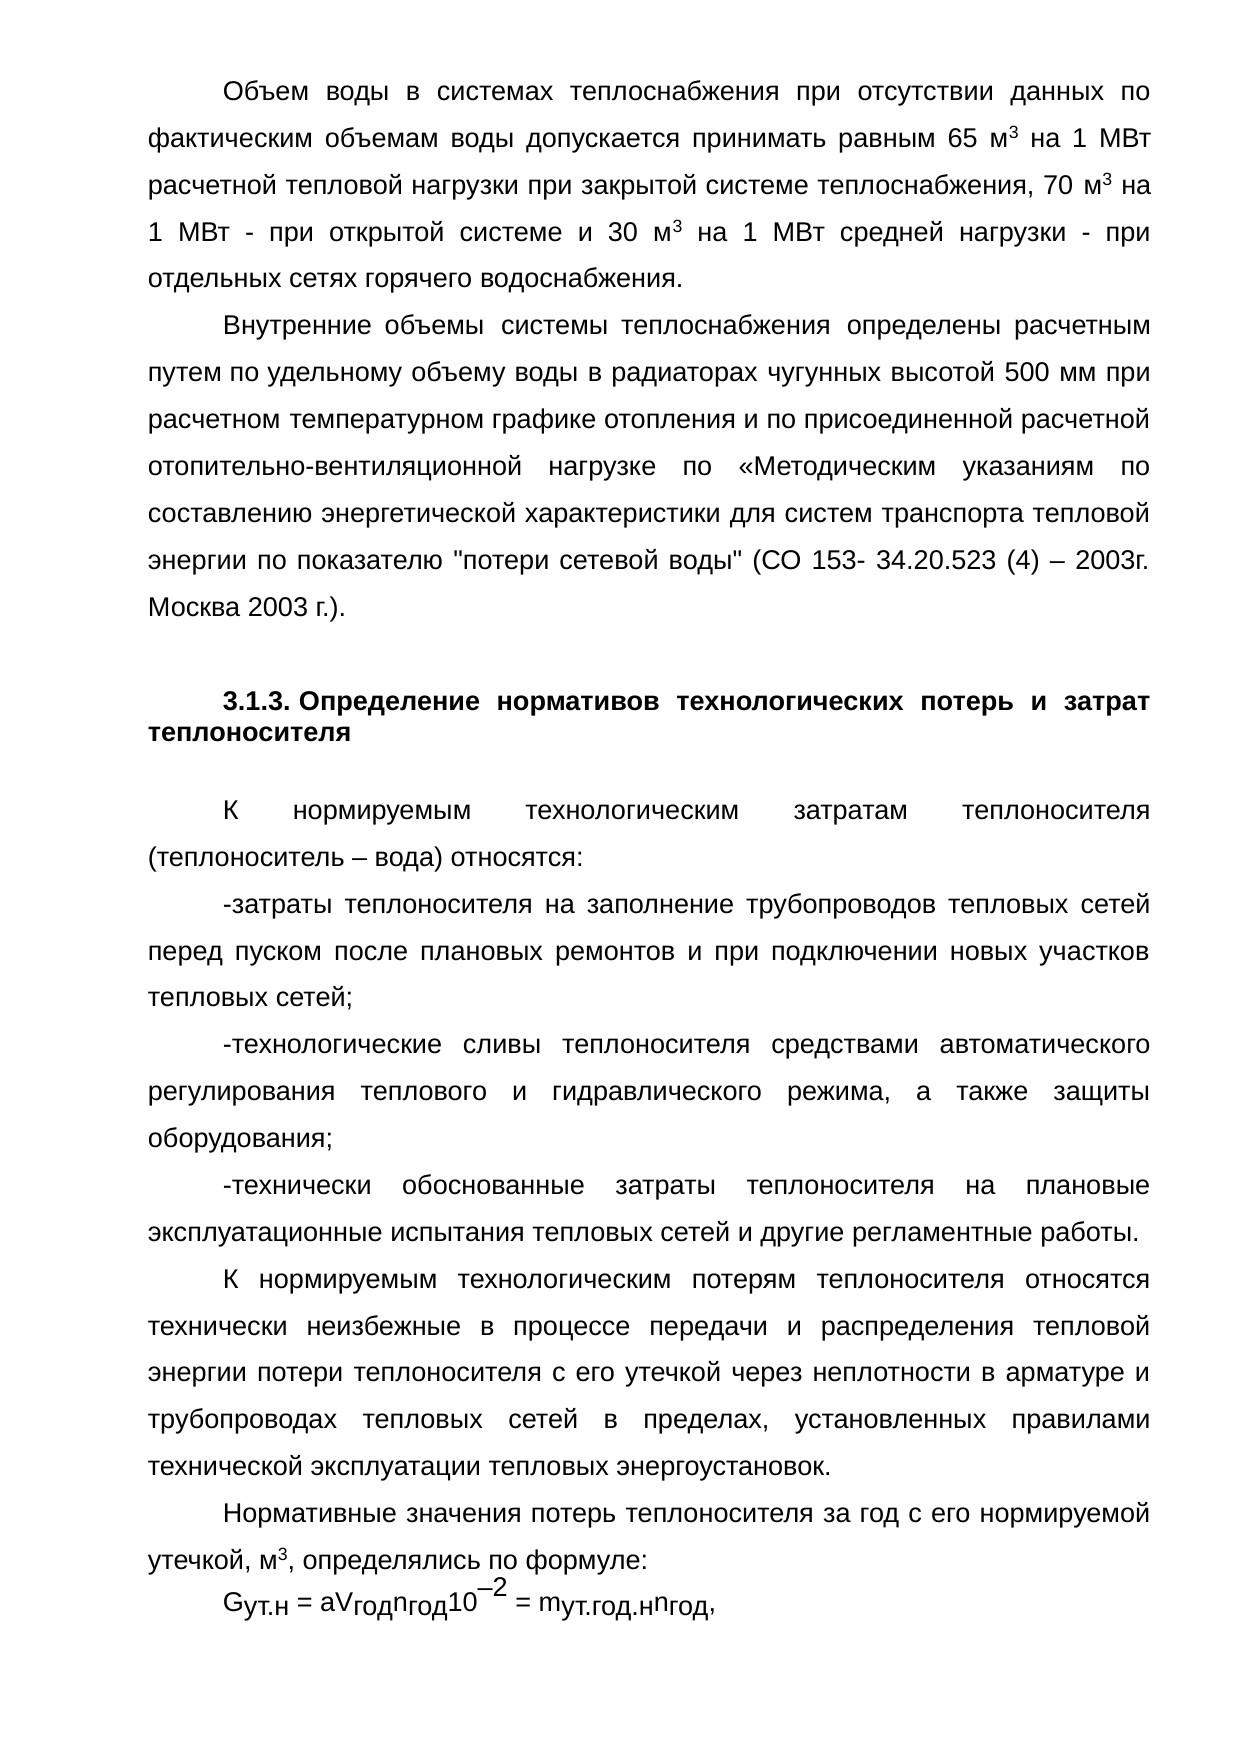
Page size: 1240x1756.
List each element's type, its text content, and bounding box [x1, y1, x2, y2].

text Объем воды в системах теплоснабжения при отсутствии данных по фактическим объемам воды допускается принимать равным 65 м3 на 1 МВт расчетной тепловой нагрузки при закрытой системе теплоснабжения, 70 м3 на 1 МВт - при открытой системе и 30 м3 на 1 МВт средней нагрузки - при отдельных сетях горячего водоснабжения. [148, 75, 1151, 294]
text К нормируемым технологическим потерям теплоносителя относятся технически неизбежные в процессе передачи и распределения тепловой энергии потери теплоносителя с его утечкой через неплотности в арматуре и трубопроводах тепловых сетей в пределах, установленных правилами технической эксплуатации тепловых энергоустановок. [148, 1263, 1151, 1481]
text -технически обоснованные затраты теплоносителя на плановые эксплуатационные испытания тепловых сетей и другие регламентные работы. [148, 1169, 1151, 1247]
text -затраты теплоносителя на заполнение трубопроводов тепловых сетей перед пуском после плановых ремонтов и при подключении новых участков тепловых сетей; [148, 888, 1151, 1013]
text К нормируемым технологическим затратам теплоносителя (теплоноситель – вода) относятся: [148, 794, 1151, 872]
text -технологические сливы теплоносителя средствами автоматического регулирования теплового и гидравлического режима, а также защиты оборудования; [148, 1028, 1151, 1153]
text Gут.н = аVгодnгод10–2 = mут.год.нnгод, [148, 1591, 1151, 1622]
list Определение нормативов технологических потерь и затрат теплоносителя [148, 684, 1151, 747]
text Нормативные значения потерь теплоносителя за год с его нормируемой утечкой, м3, определялись по формуле: [148, 1497, 1151, 1575]
text Внутренние объемы системы теплоснабжения определены расчетным путем по удельному объему воды в радиаторах чугунных высотой 500 мм при расчетном температурном графике отопления и по присоединенной расчетной отопительно-вентиляционной нагрузке по «Методическим указаниям по составлению энергетической характеристики для систем транспорта тепловой энергии по показателю "потери сетевой воды" (СО 153- 34.20.523 (4) – 2003г. Москва 2003 г.). [148, 309, 1151, 622]
